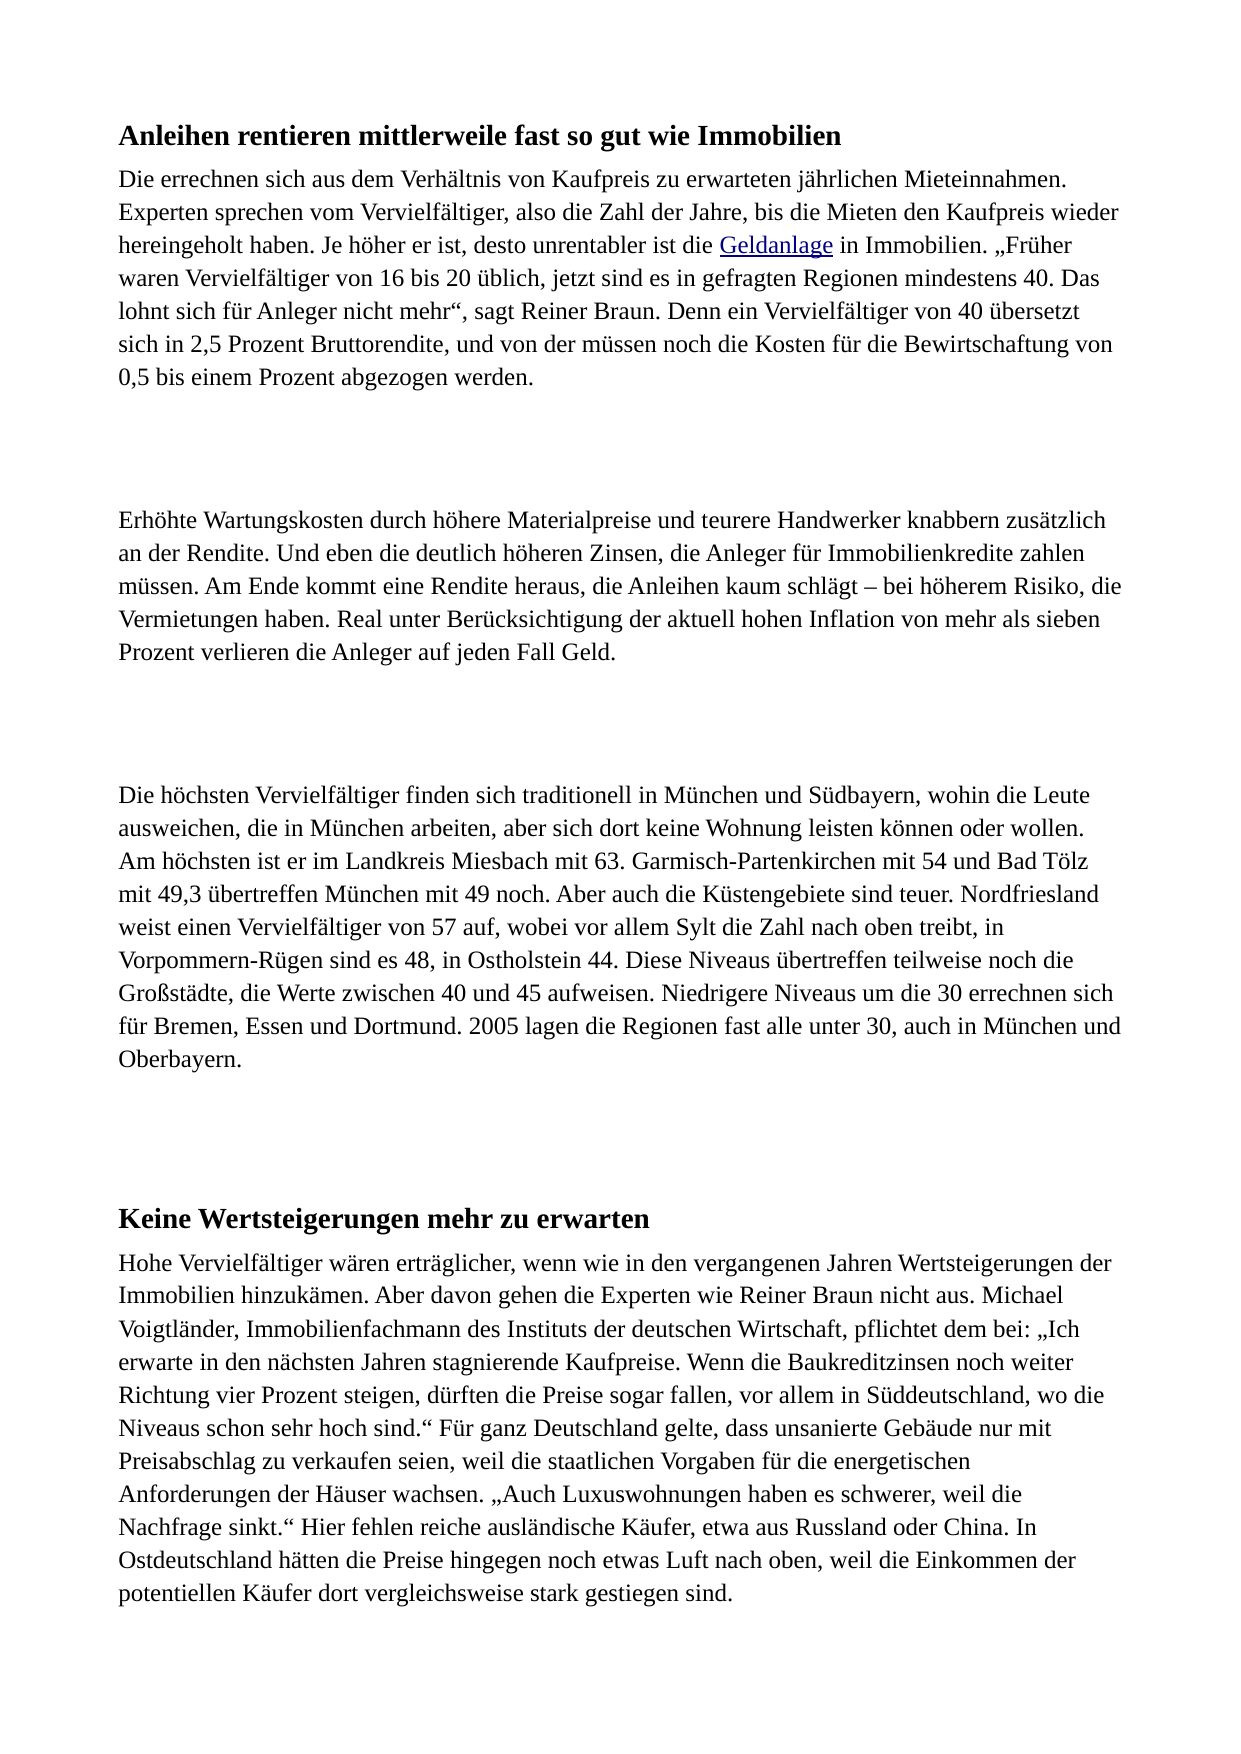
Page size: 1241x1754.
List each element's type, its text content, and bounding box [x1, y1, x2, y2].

text Erhöhte Wartungskosten durch höhere Materialpreise und teurere Handwerker knabbern zusätzlich an der Rendite. Und eben die deutlich höheren Zinsen, die Anleger für Immobilienkredite zahlen müssen. Am Ende kommt eine Rendite heraus, die Anleihen kaum schlägt – bei höherem Risiko, die Vermietungen haben. Real unter Berücksichtigung der aktuell hohen Inflation von mehr als sieben Prozent verlieren die Anleger auf jeden Fall Geld. [118, 505, 1122, 666]
subtitle Keine Wertsteigerungen mehr zu erwarten [118, 1202, 1122, 1235]
subtitle Anleihen rentieren mittlerweile fast so gut wie Immobilien [118, 118, 1122, 152]
text Hohe Vervielfältiger wären erträglicher, wenn wie in den vergangenen Jahren Wertsteigerungen der Immobilien hinzukämen. Aber davon gehen die Experten wie Reiner Braun nicht aus. Michael Voigtländer, Immobilienfachmann des Instituts der deutschen Wirtschaft, pflichtet dem bei: „Ich erwarte in den nächsten Jahren stagnierende Kaufpreise. Wenn die Baukreditzinsen noch weiter Richtung vier Prozent steigen, dürften die Preise sogar fallen, vor allem in Süddeutschland, wo die Niveaus schon sehr hoch sind.“ Für ganz Deutschland gelte, dass unsanierte Gebäude nur mit Preisabschlag zu verkaufen seien, weil die staatlichen Vorgaben für die energetischen Anforderungen der Häuser wachsen. „Auch Luxuswohnungen haben es schwerer, weil die Nachfrage sinkt.“ Hier fehlen reiche ausländische Käufer, etwa aus Russland oder China. In Ostdeutschland hätten die Preise hingegen noch etwas Luft nach oben, weil die Einkommen der potentiellen Käufer dort vergleichsweise stark gestiegen sind. [118, 1248, 1122, 1607]
text Die höchsten Vervielfältiger finden sich traditionell in München und Südbayern, wohin die Leute ausweichen, die in München arbeiten, aber sich dort keine Wohnung leisten können oder wollen. Am höchsten ist er im Landkreis Miesbach mit 63. Garmisch-Partenkirchen mit 54 und Bad Tölz mit 49,3 übertreffen München mit 49 noch. Aber auch die Küstengebiete sind teuer. Nordfriesland weist einen Vervielfältiger von 57 auf, wobei vor allem Sylt die Zahl nach oben treibt, in Vorpommern-Rügen sind es 48, in Ostholstein 44. Diese Niveaus übertreffen teilweise noch die Großstädte, die Werte zwischen 40 und 45 aufweisen. Niedrigere Niveaus um die 30 errechnen sich für Bremen, Essen und Dortmund. 2005 lagen die Regionen fast alle unter 30, auch in München und Oberbayern. [118, 780, 1122, 1073]
text Die errechnen sich aus dem Verhältnis von Kaufpreis zu erwarteten jährlichen Mieteinnahmen. Experten sprechen vom Vervielfältiger, also die Zahl der Jahre, bis die Mieten den Kaufpreis wieder hereingeholt haben. Je höher er ist, desto unrentabler ist die Geldanlage in Immobilien. „Früher waren Vervielfältiger von 16 bis 20 üblich, jetzt sind es in gefragten Regionen mindestens 40. Das lohnt sich für Anleger nicht mehr“, sagt Reiner Braun. Denn ein Vervielfältiger von 40 übersetzt sich in 2,5 Prozent Bruttorendite, und von der müssen noch die Kosten für die Bewirtschaftung von 0,5 bis einem Prozent abgezogen werden. [118, 164, 1122, 391]
